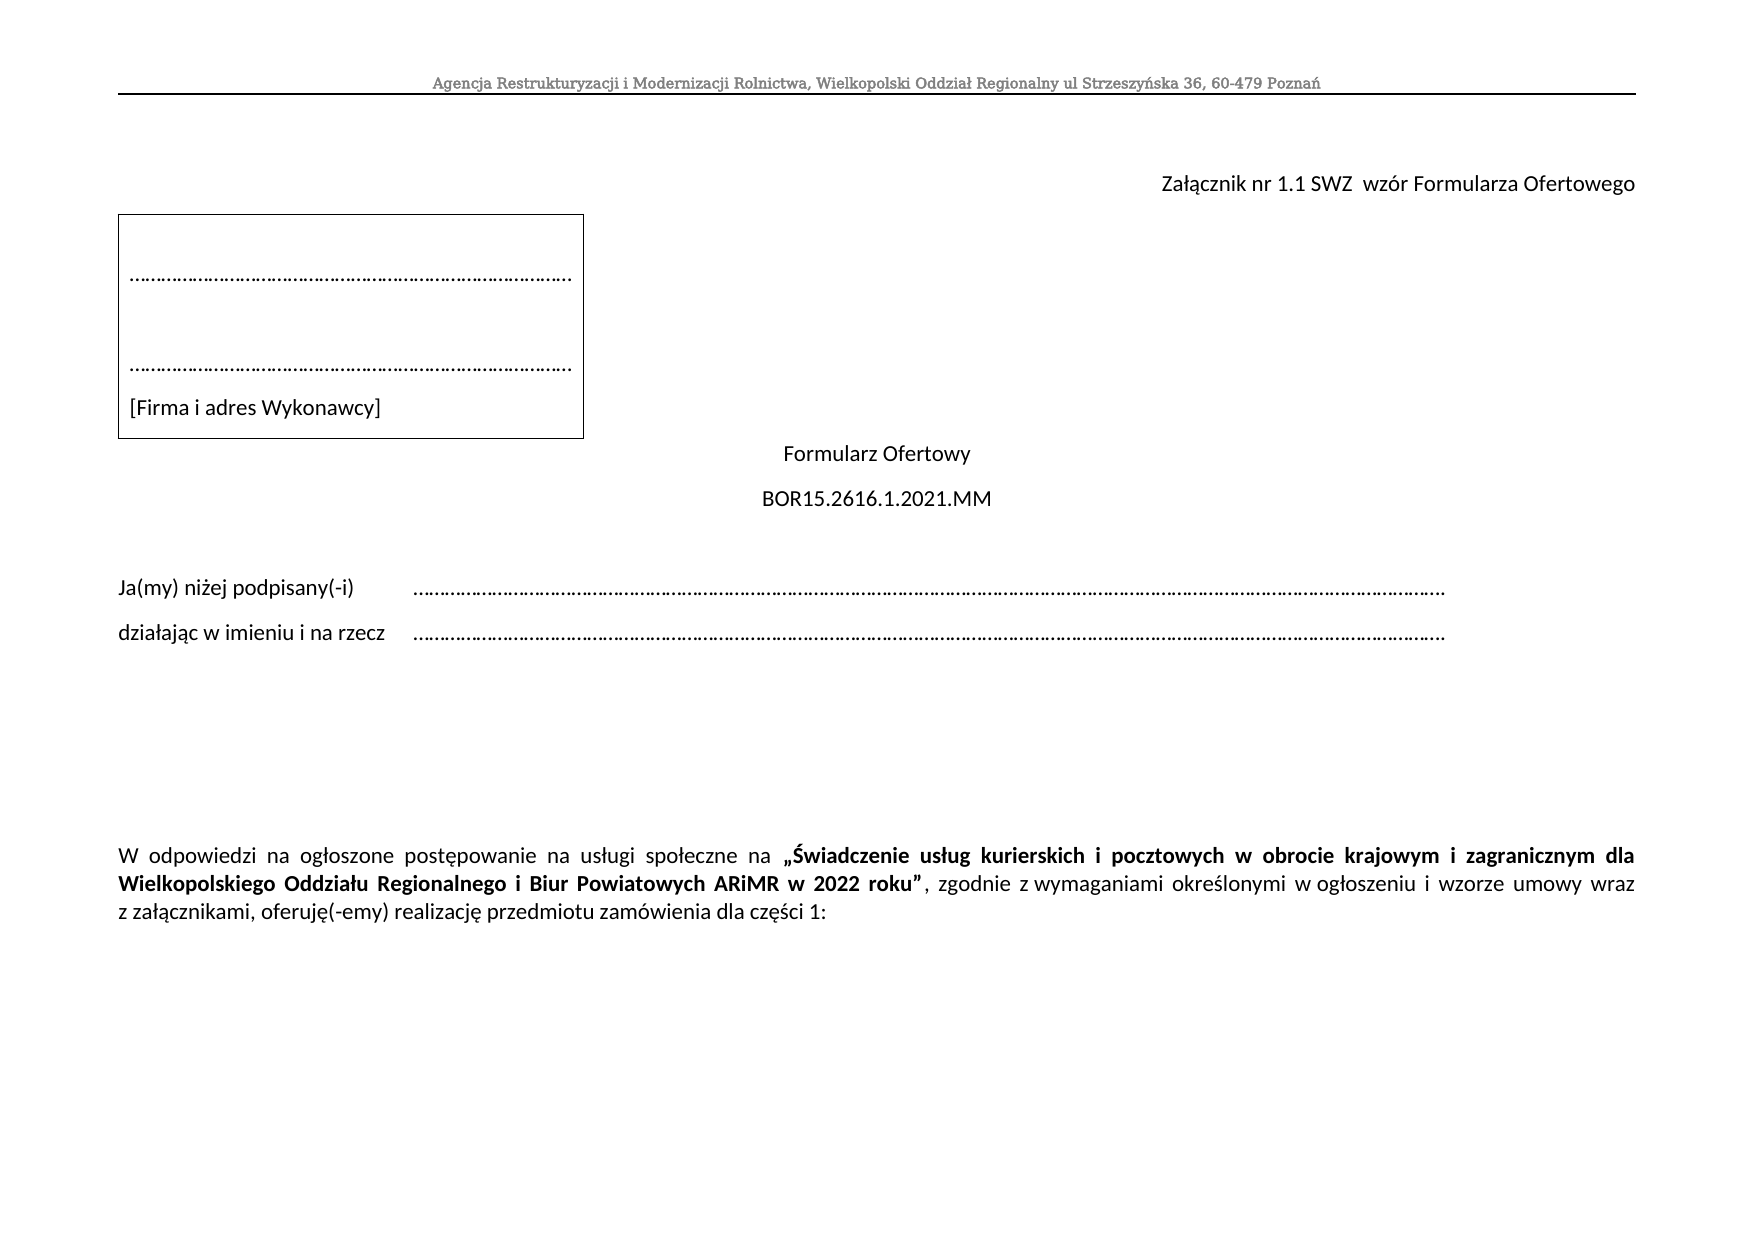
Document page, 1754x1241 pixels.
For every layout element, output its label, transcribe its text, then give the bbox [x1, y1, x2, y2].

text Załącznik nr 1.1 SWZ wzór Formularza Ofertowego [118, 169, 1636, 197]
text działając w imieniu i na rzecz ……………………………………………………………………………………………………………………………………………………………………………. [118, 618, 1636, 646]
text W odpowiedzi na ogłoszone postępowanie na usługi społeczne na „Świadczenie usług kurierskich i pocztowych w obrocie krajowym i zagranicznym dla Wielkopolskiego Oddziału Regionalnego i Biur Powiatowych ARiMR w 2022 roku”, zgodnie z wymaganiami określonymi w ogłoszeniu i wzorze umowy wraz z załącznikami, oferuję(-emy) realizację przedmiotu zamówienia dla części 1: [118, 841, 1636, 925]
text BOR15.2616.1.2021.MM [118, 484, 1636, 512]
table_header ………………………………………………………………………… ………………………………………………………………………… [Firma i adres Wykonawcy] [119, 215, 583, 438]
text Ja(my) niżej podpisany(-i) ……………………………………………………………………………………………………………………………………………………………………………. [118, 573, 1636, 601]
text Formularz Ofertowy [118, 439, 1636, 467]
